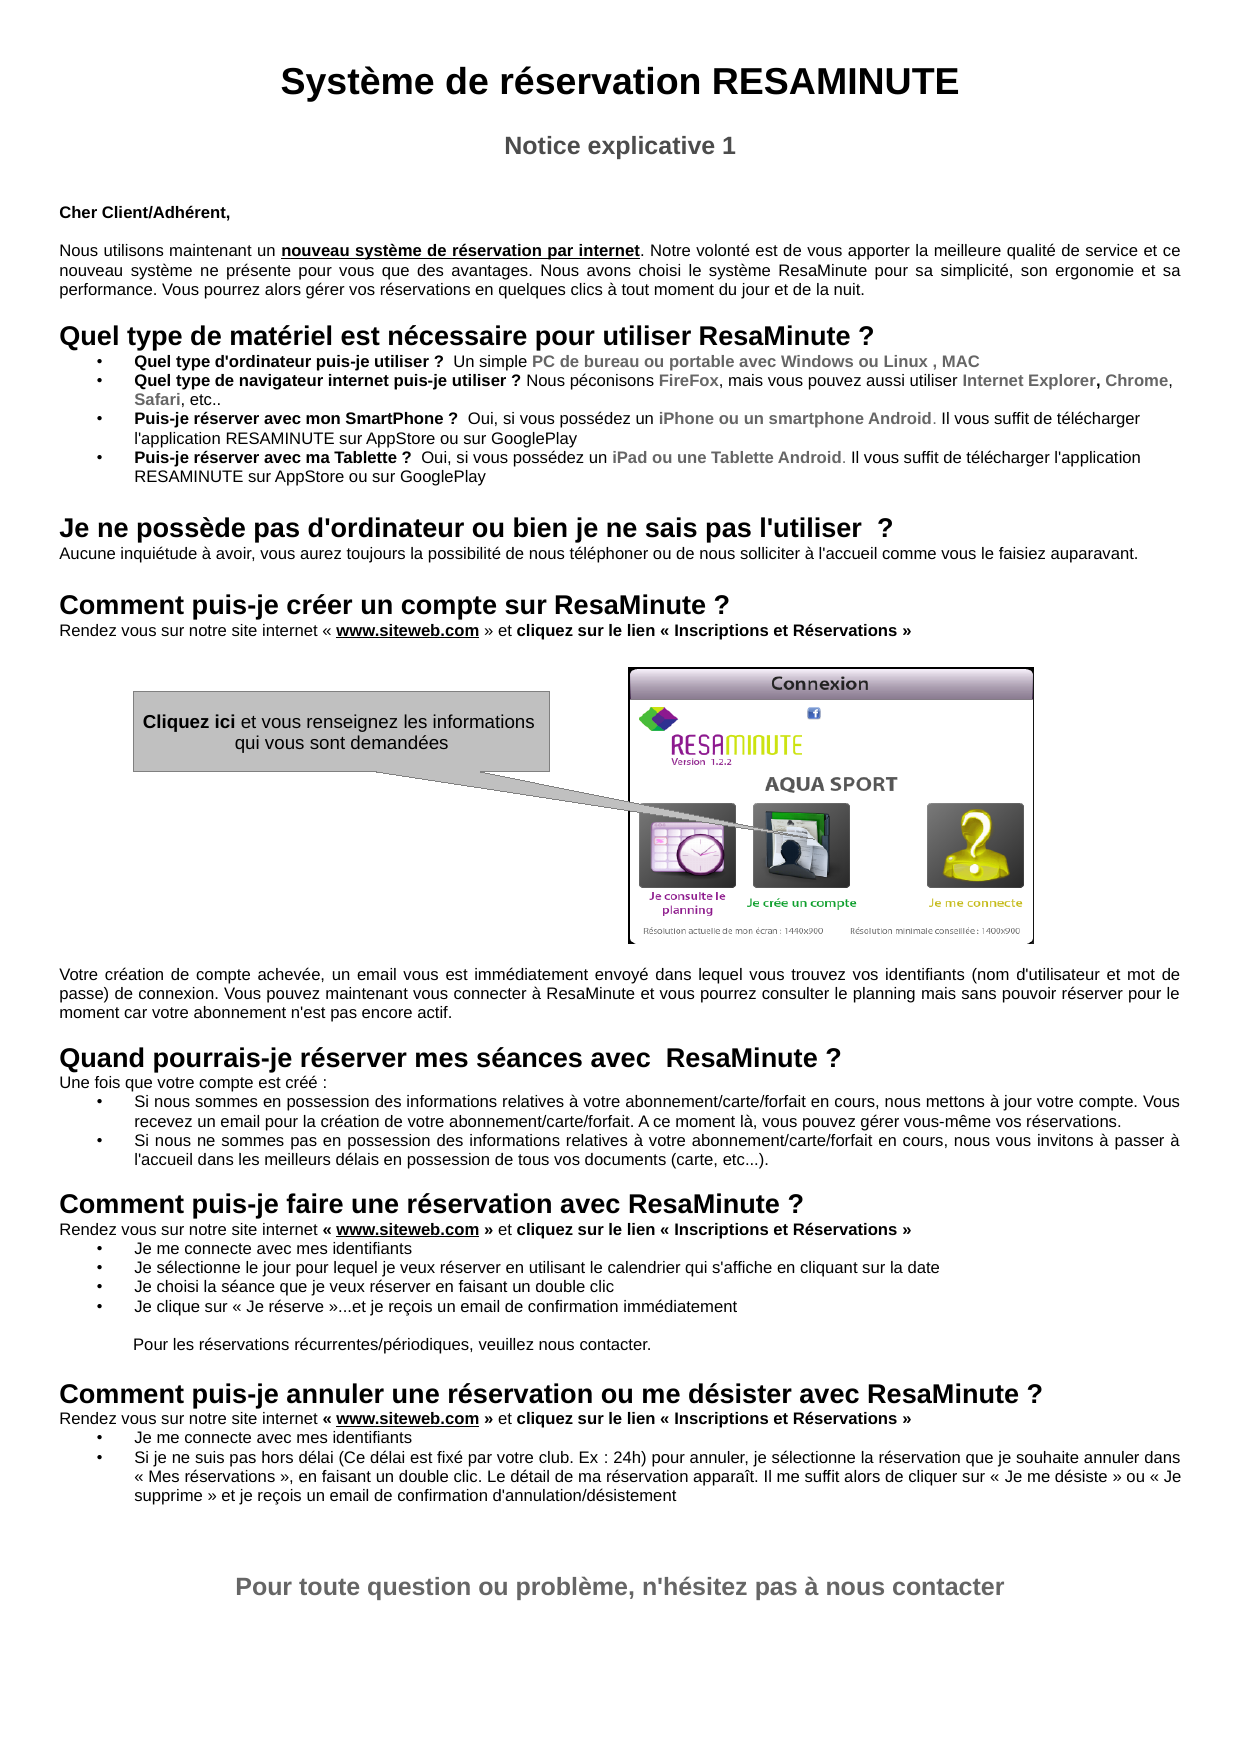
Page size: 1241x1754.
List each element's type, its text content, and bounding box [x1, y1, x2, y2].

text Pour toute question ou problème, n'hésitez pas à nous contacter [59, 1572, 1181, 1601]
text Je ne possède pas d'ordinateur ou bien je ne sais pas l'utiliser ? [59, 512, 1181, 544]
text Une fois que votre compte est créé : [59, 1073, 1181, 1092]
list Quel type d'ordinateur puis-je utiliser ? Un simple PC de bureau ou portable avec Windows ou Linux , MAC [97, 351, 1181, 371]
list Je clique sur « Je réserve »...et je reçois un email de confirmation immédiatement [97, 1296, 1181, 1316]
text Rendez vous sur notre site internet « www.siteweb.com » et cliquez sur le lien « Inscriptions et Réservations » [59, 1409, 1181, 1428]
list Puis-je réserver avec ma Tablette ? Oui, si vous possédez un iPad ou une Tablette Android. Il vous suffit de télécharger l'application RESAMINUTE sur AppStore ou sur GooglePlay [97, 448, 1181, 486]
list Si je ne suis pas hors délai (Ce délai est fixé par votre club. Ex : 24h) pour annuler, je sélectionne la réservation que je souhaite annuler dans « Mes réservations », en faisant un double clic. Le détail de ma réservation apparaît. Il me suffit alors de cliquer sur « Je me désiste » ou « Je supprime » et je reçois un email de confirmation d'annulation/désistement [97, 1448, 1181, 1505]
text Quel type de matériel est nécessaire pour utiliser ResaMinute ? [59, 320, 1181, 351]
text Cher Client/Adhérent, [59, 203, 1181, 222]
text Quand pourrais-je réserver mes séances avec ResaMinute ? [59, 1042, 1181, 1073]
list Je me connecte avec mes identifiants [97, 1428, 1181, 1448]
text Comment puis-je faire une réservation avec ResaMinute ? [59, 1188, 1181, 1219]
list Je choisi la séance que je veux réserver en faisant un double clic [97, 1277, 1181, 1296]
text Pour les réservations récurrentes/périodiques, veuillez nous contacter. [59, 1335, 1181, 1354]
list Si nous ne sommes pas en possession des informations relatives à votre abonnement/carte/forfait en cours, nous vous invitons à passer à l'accueil dans les meilleurs délais en possession de tous vos documents (carte, etc...). [97, 1131, 1181, 1169]
text Rendez vous sur notre site internet « www.siteweb.com » et cliquez sur le lien « Inscriptions et Réservations » [59, 620, 1181, 639]
text Système de réservation RESAMINUTE [59, 59, 1181, 102]
list Quel type de navigateur internet puis-je utiliser ? Nous péconisons FireFox, mais vous pouvez aussi utiliser Internet Explorer, Chrome, Safari, etc.. [97, 371, 1181, 409]
text Votre création de compte achevée, un email vous est immédiatement envoyé dans lequel vous trouvez vos identifiants (nom d'utilisateur et mot de passe) de connexion. Vous pouvez maintenant vous connecter à ResaMinute et vous pourrez consulter le planning mais sans pouvoir réserver pour le moment car votre abonnement n'est pas encore actif. [59, 965, 1181, 1022]
text Aucune inquiétude à avoir, vous aurez toujours la possibilité de nous téléphoner ou de nous solliciter à l'accueil comme vous le faisiez auparavant. [59, 544, 1181, 563]
list Je me connecte avec mes identifiants [97, 1238, 1181, 1258]
text Rendez vous sur notre site internet « www.siteweb.com » et cliquez sur le lien « Inscriptions et Réservations » [59, 1219, 1181, 1238]
text Comment puis-je créer un compte sur ResaMinute ? [59, 589, 1181, 620]
list Puis-je réserver avec mon SmartPhone ? Oui, si vous possédez un iPhone ou un smartphone Android. Il vous suffit de télécharger l'application RESAMINUTE sur AppStore ou sur GooglePlay [97, 409, 1181, 448]
list Je sélectionne le jour pour lequel je veux réserver en utilisant le calendrier qui s'affiche en cliquant sur la date [97, 1258, 1181, 1277]
text Nous utilisons maintenant un nouveau système de réservation par internet. Notre volonté est de vous apporter la meilleure qualité de service et ce nouveau système ne présente pour vous que des avantages. Nous avons choisi le système ResaMinute pour sa simplicité, son ergonomie et sa performance. Vous pourrez alors gérer vos réservations en quelques clics à tout moment du jour et de la nuit. [59, 241, 1181, 299]
text Notice explicative 1 [59, 131, 1181, 160]
list Si nous sommes en possession des informations relatives à votre abonnement/carte/forfait en cours, nous mettons à jour votre compte. Vous recevez un email pour la création de votre abonnement/carte/forfait. A ce moment là, vous pouvez gérer vous-même vos réservations. [97, 1092, 1181, 1131]
text Comment puis-je annuler une réservation ou me désister avec ResaMinute ? [59, 1378, 1181, 1409]
